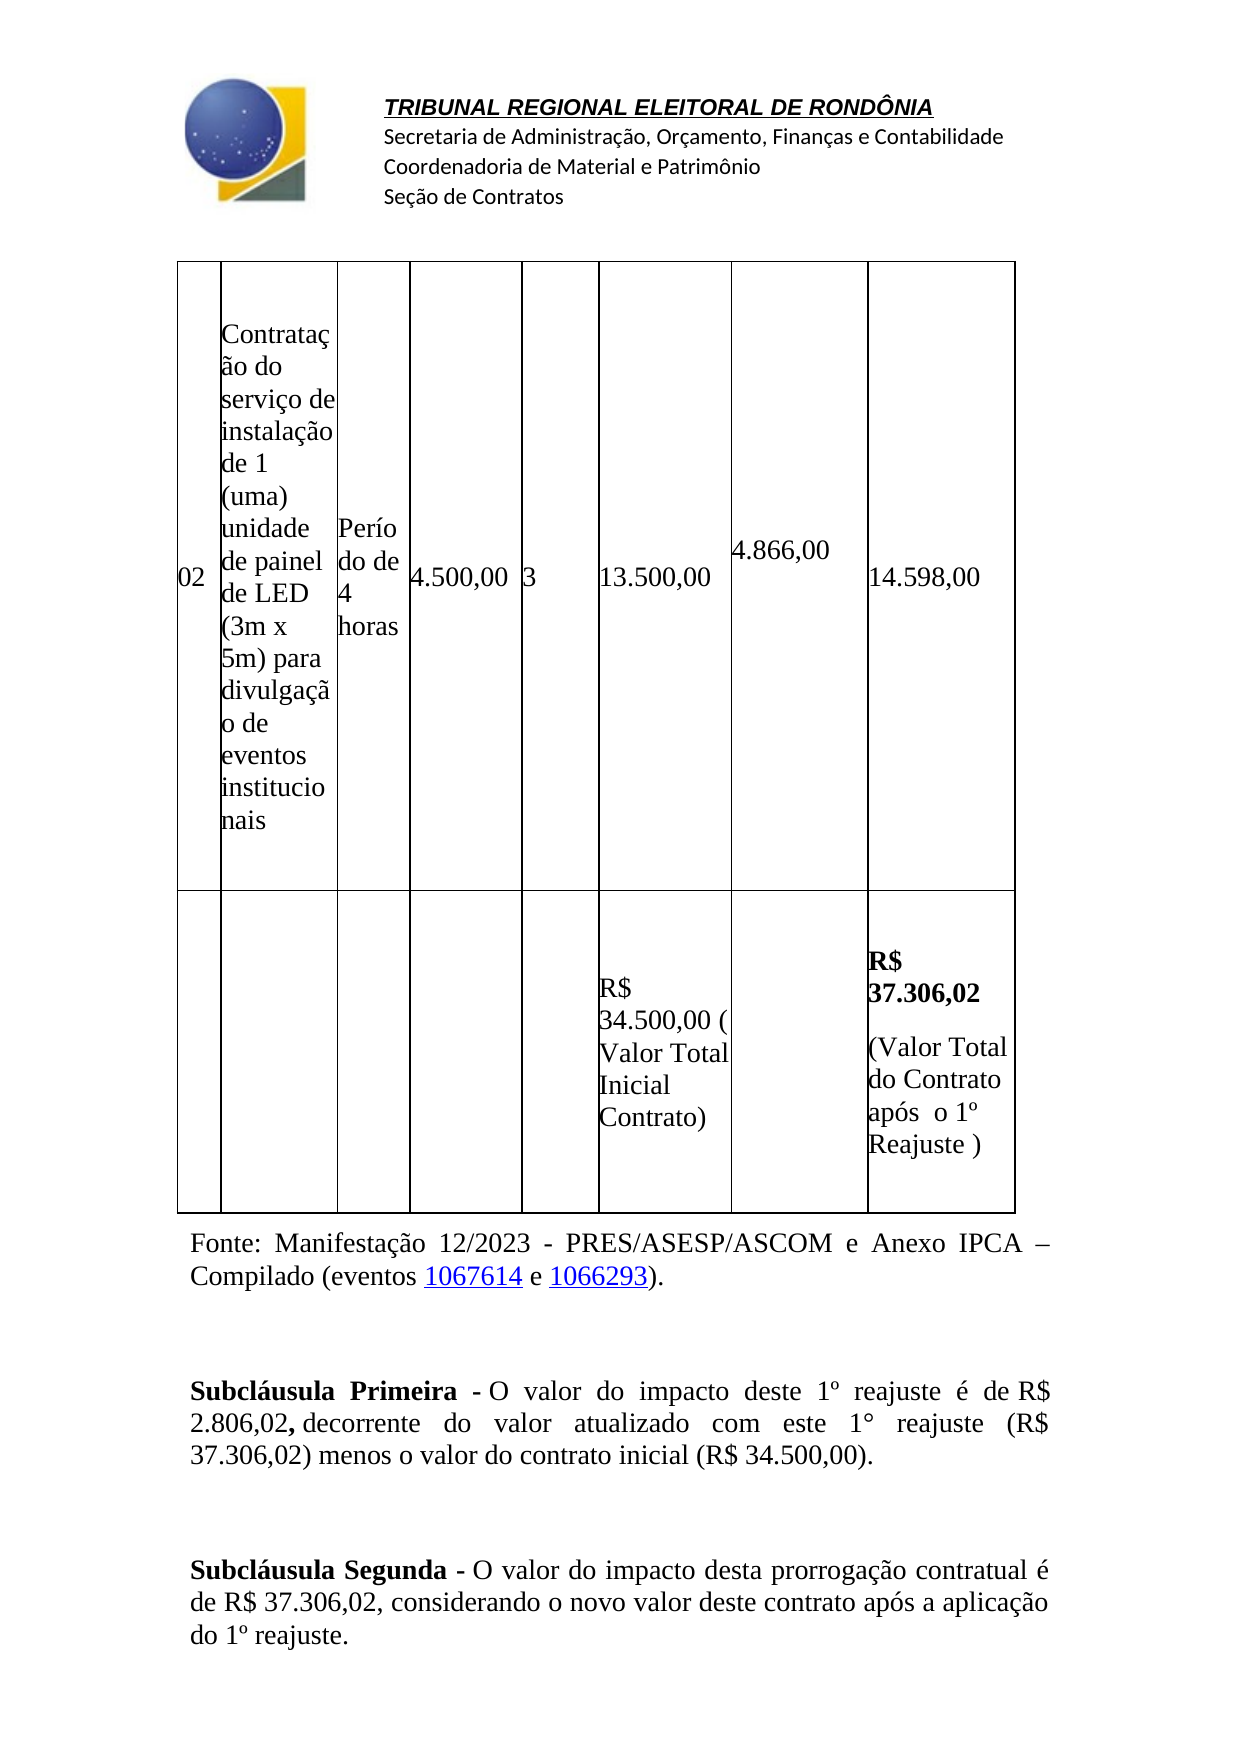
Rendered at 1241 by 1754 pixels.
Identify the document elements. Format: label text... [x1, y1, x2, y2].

table_cell [411, 891, 521, 1212]
table_cell 13.500,00 [600, 262, 731, 890]
table_cell R$ 37.306,02 (Valor Total do Contrato após o 1º Reajuste ) [869, 891, 1014, 1212]
table_cell 4.866,00 [732, 262, 867, 890]
table_cell [222, 891, 337, 1212]
text Subcláusula Segunda - O valor do impacto desta prorrogação contratual é de R$ 37.306,02, considerando o novo valor deste contrato após a aplicação do 1º reajuste. [190, 1553, 1051, 1650]
table_cell [338, 891, 409, 1212]
table_cell 14.598,00 [869, 262, 1014, 890]
table_cell 02 [178, 262, 220, 890]
text Fonte: Manifestação 12/2023 - PRES/ASESP/ASCOM e Anexo IPCA – Compilado (eventos 1067614 e 1066293). [190, 1226, 1051, 1291]
table_cell [178, 891, 220, 1212]
table_cell 4.500,00 [411, 262, 521, 890]
table_cell [732, 891, 867, 1212]
table_cell 3 [523, 262, 598, 890]
table_cell Período de 4 horas [338, 262, 409, 890]
table_cell Contratação do serviço de instalação de 1 (uma) unidade de painel de LED (3m x 5m) para divulgação de eventos institucionais [222, 262, 337, 890]
table_cell R$ 34.500,00 (Valor Total Inicial Contrato) [600, 891, 731, 1212]
table_cell [523, 891, 598, 1212]
text Subcláusula Primeira - O valor do impacto deste 1º reajuste é de R$ 2.806,02, decorrente do valor atualizado com este 1° reajuste (R$ 37.306,02) menos o valor do contrato inicial (R$ 34.500,00). [190, 1373, 1051, 1471]
